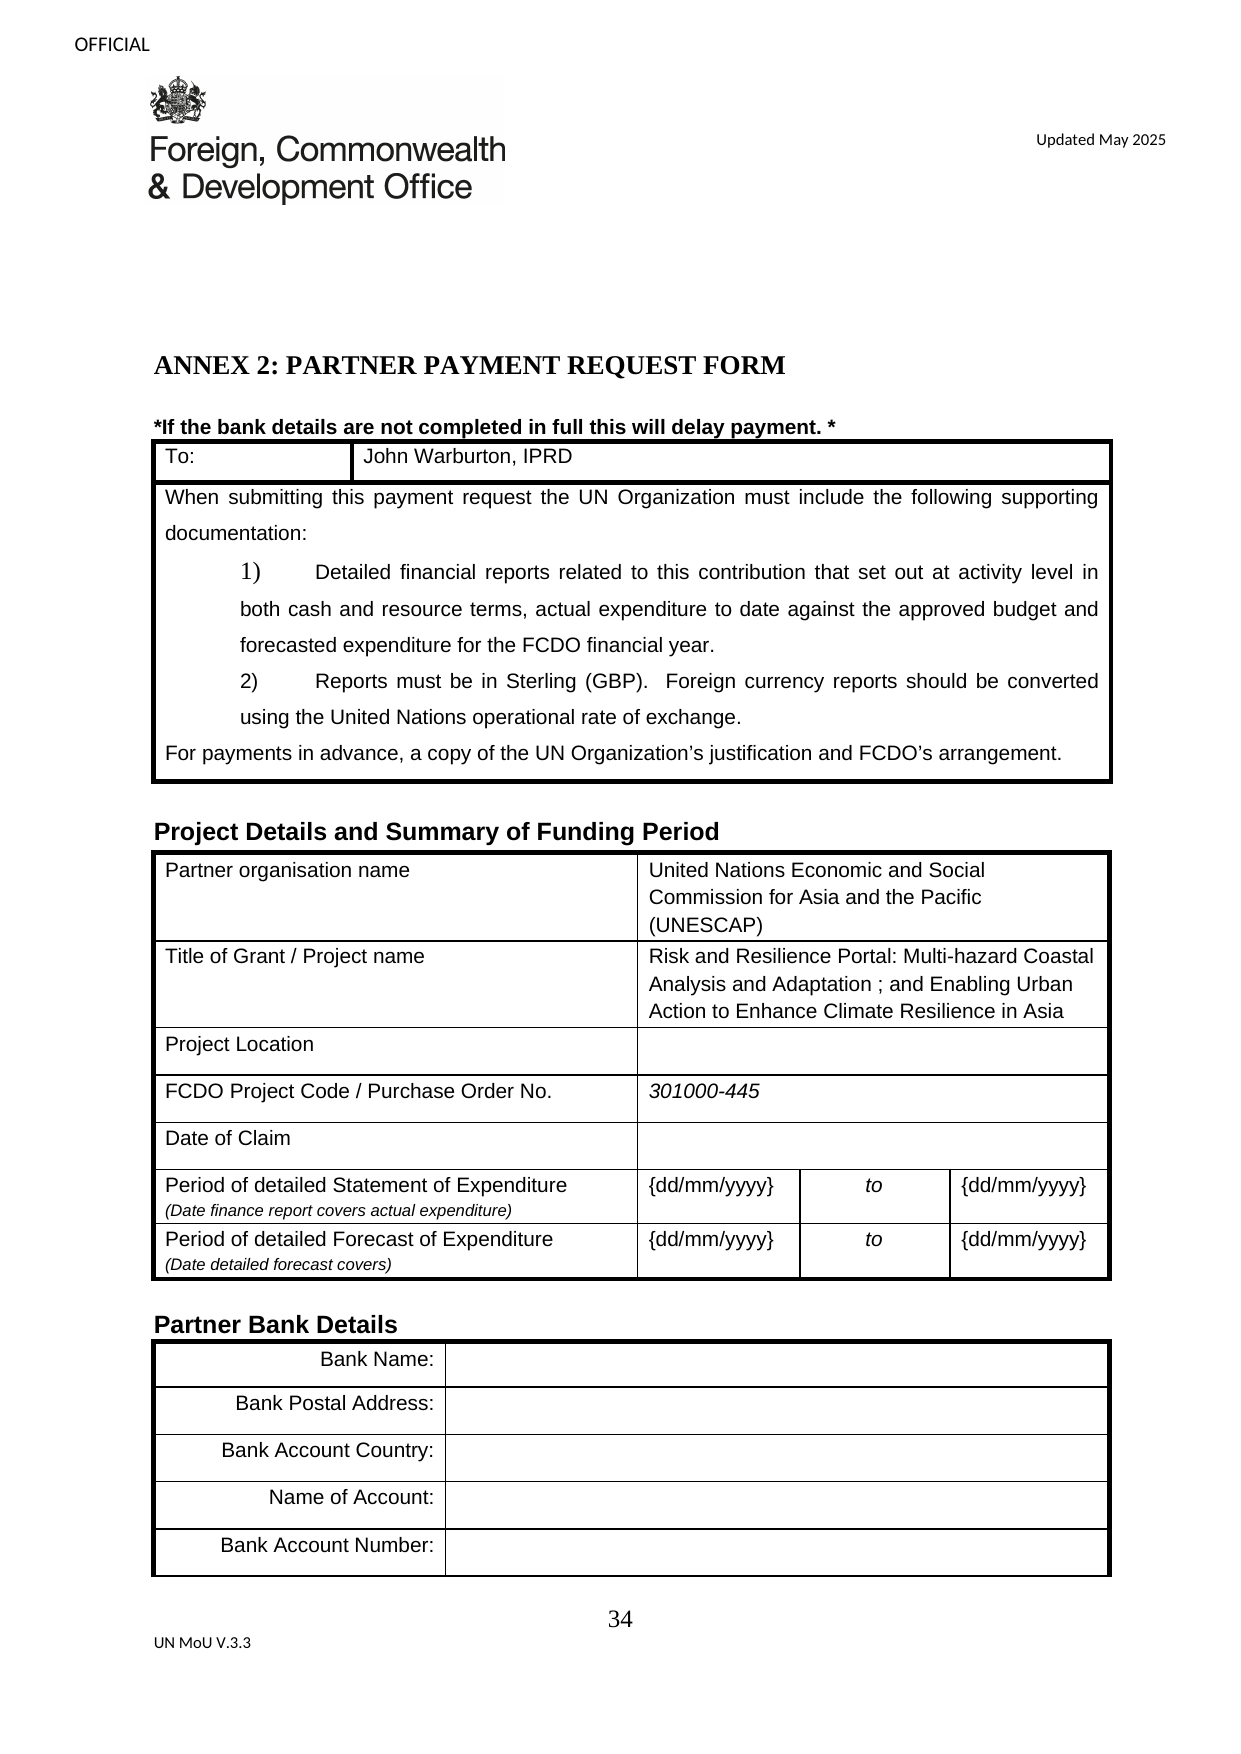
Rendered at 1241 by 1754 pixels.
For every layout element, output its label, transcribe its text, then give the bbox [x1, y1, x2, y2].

table_cell [446, 1530, 1107, 1575]
table_cell Period of detailed Statement of Expenditure (Date finance report covers actual expenditure) [156, 1170, 637, 1223]
table_cell Bank Postal Address: [156, 1388, 445, 1433]
table_cell FCDO Project Code / Purchase Order No. [156, 1076, 637, 1121]
table_cell to [801, 1170, 949, 1223]
table_cell Bank Account Number: [156, 1530, 445, 1575]
text *If the bank details are not completed in full this will delay payment. * [153, 415, 1087, 439]
table_cell Date of Claim [156, 1123, 637, 1169]
subtitle ANNEX 2: PARTNER PAYMENT REQUEST FORM [153, 349, 1087, 380]
table_header To: [156, 444, 350, 480]
table_cell Risk and Resilience Portal: Multi-hazard Coastal Analysis and Adaptation ; and Enabling Urban Action to Enhance Climate Resilience in Asia [638, 942, 1107, 1027]
table_cell Period of detailed Forecast of Expenditure (Date detailed forecast covers) [156, 1224, 637, 1277]
table_cell {dd/mm/yyyy} [638, 1170, 799, 1223]
table_header John Warburton, IPRD [354, 444, 1109, 480]
table_cell {dd/mm/yyyy} [951, 1224, 1107, 1277]
table_cell Project Location [156, 1028, 637, 1074]
table_cell Title of Grant / Project name [156, 942, 637, 1027]
table_header Partner organisation name [156, 855, 637, 940]
table_cell [446, 1388, 1107, 1433]
table_header Bank Name: [156, 1344, 445, 1386]
table_cell {dd/mm/yyyy} [638, 1224, 799, 1277]
table_cell [638, 1028, 1107, 1074]
table_cell When submitting this payment request the UN Organization must include the following supporting documentation: Detailed financial reports related to this contribution that set out at activity level in both cash and resource terms, actual expenditure to date against the approved budget and forecasted expenditure for the FCDO financial year. Reports must be in Sterling (GBP). Foreign currency reports should be converted using the United Nations operational rate of exchange. For payments in advance, a copy of the UN Organization’s justification and FCDO’s arrangement. [156, 485, 1109, 779]
table_header [446, 1344, 1107, 1386]
text Partner Bank Details [153, 1310, 1087, 1339]
table_cell [638, 1123, 1107, 1169]
text Project Details and Summary of Funding Period [153, 817, 1087, 846]
table_cell Name of Account: [156, 1482, 445, 1528]
table_header United Nations Economic and Social Commission for Asia and the Pacific (UNESCAP) [638, 855, 1107, 940]
table_cell to [801, 1224, 949, 1277]
table_cell [446, 1435, 1107, 1481]
table_cell Bank Account Country: [156, 1435, 445, 1481]
table_cell [446, 1482, 1107, 1528]
table_cell {dd/mm/yyyy} [951, 1170, 1107, 1223]
table_cell 301000-445 [638, 1076, 1107, 1121]
